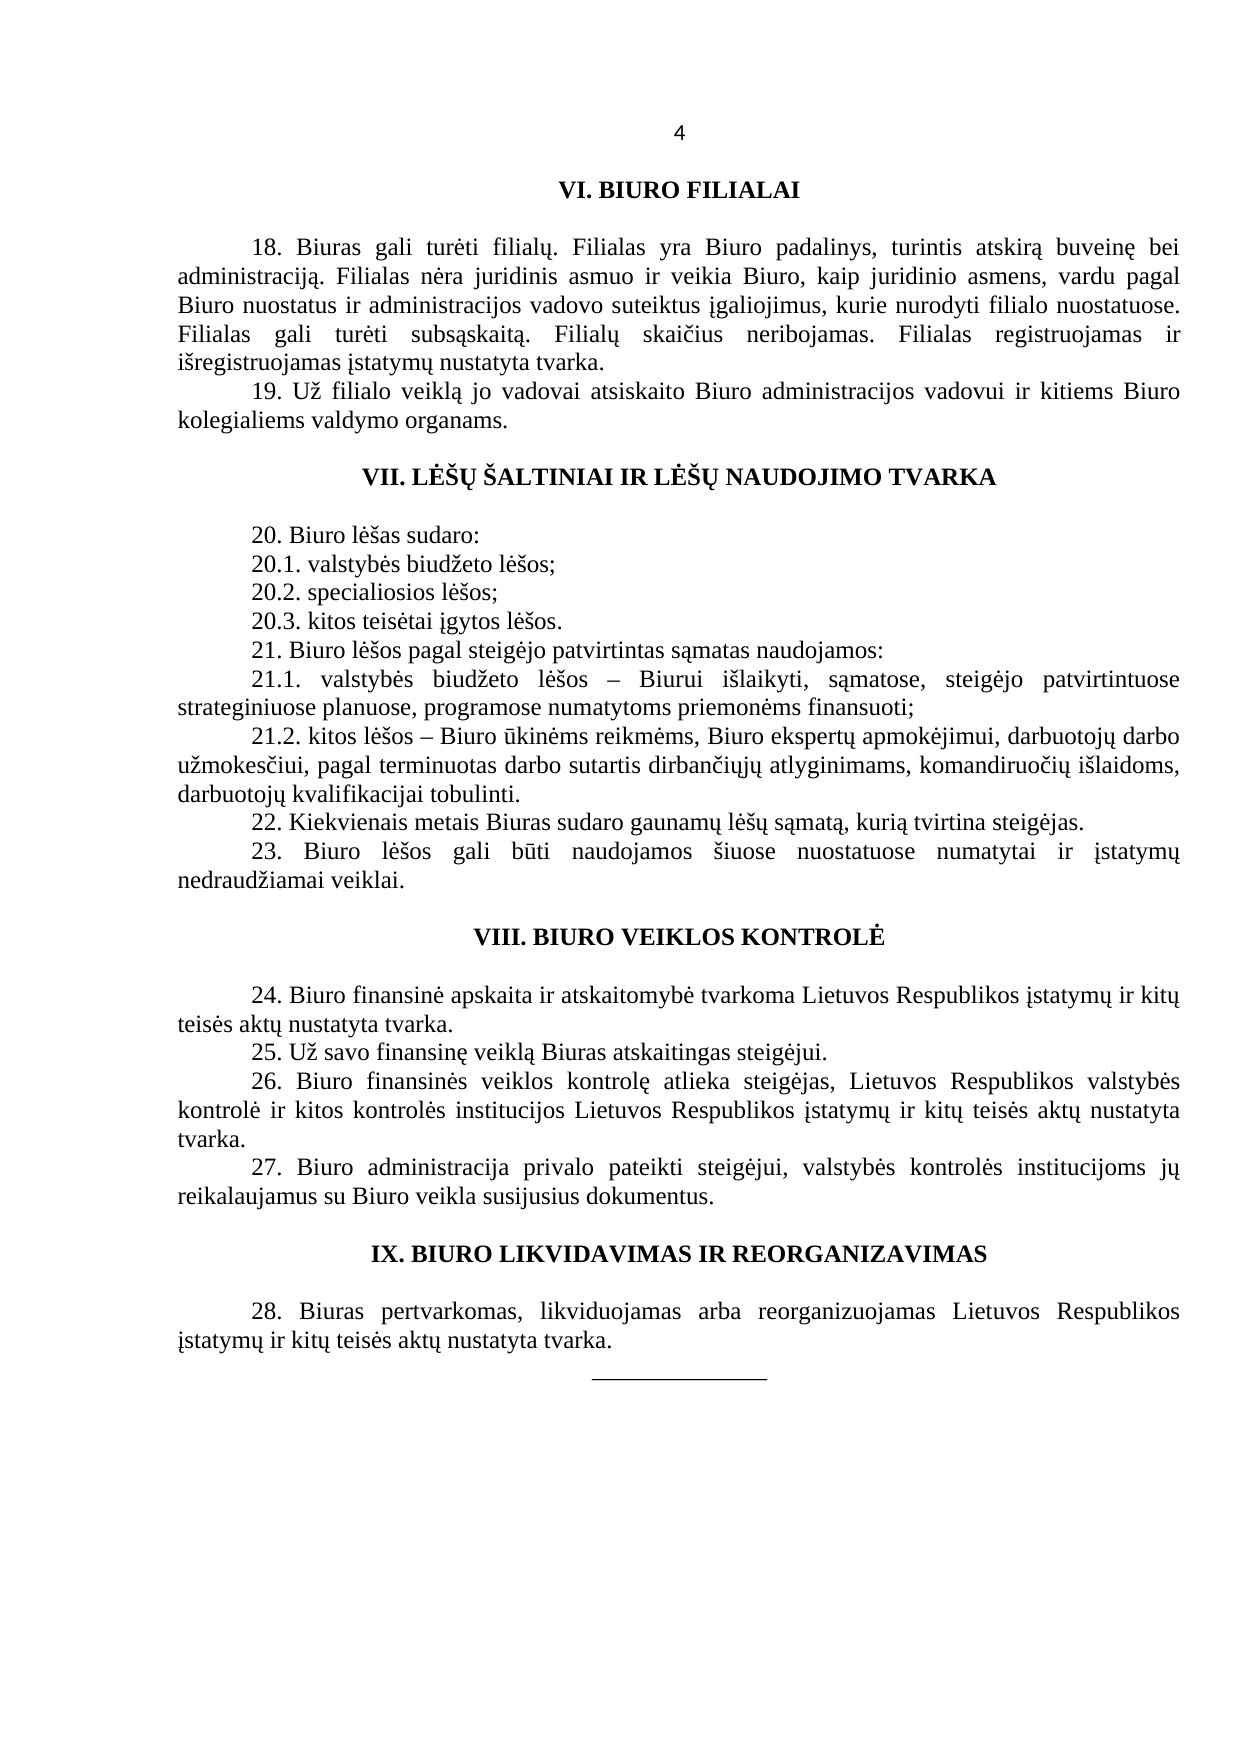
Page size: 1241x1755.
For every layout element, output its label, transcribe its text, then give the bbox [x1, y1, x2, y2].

text 20. Biuro lėšas sudaro: [177, 520, 1181, 549]
text 24. Biuro finansinė apskaita ir atskaitomybė tvarkoma Lietuvos Respublikos įstatymų ir kitų teisės aktų nustatyta tvarka. [177, 980, 1181, 1037]
text VII. LĖŠŲ ŠALTINIAI IR LĖŠŲ NAUDOJIMO TVARKA [177, 462, 1181, 491]
text IX. BIURO LIKVIDAVIMAS IR REORGANIZAVIMAS [177, 1239, 1181, 1267]
text 22. Kiekvienais metais Biuras sudaro gaunamų lėšų sąmatą, kurią tvirtina steigėjas. [177, 807, 1181, 836]
text 21.1. valstybės biudžeto lėšos – Biurui išlaikyti, sąmatose, steigėjo patvirtintuose strateginiuose planuose, programose numatytoms priemonėms finansuoti; [177, 664, 1181, 721]
text 27. Biuro administracija privalo pateikti steigėjui, valstybės kontrolės institucijoms jų reikalaujamus su Biuro veikla susijusius dokumentus. [177, 1152, 1181, 1210]
text 21. Biuro lėšos pagal steigėjo patvirtintas sąmatas naudojamos: [177, 635, 1181, 664]
text 23. Biuro lėšos gali būti naudojamos šiuose nuostatuose numatytai ir įstatymų nedraudžiamai veiklai. [177, 836, 1181, 894]
text 26. Biuro finansinės veiklos kontrolę atlieka steigėjas, Lietuvos Respublikos valstybės kontrolė ir kitos kontrolės institucijos Lietuvos Respublikos įstatymų ir kitų teisės aktų nustatyta tvarka. [177, 1066, 1181, 1152]
text 28. Biuras pertvarkomas, likviduojamas arba reorganizuojamas Lietuvos Respublikos įstatymų ir kitų teisės aktų nustatyta tvarka. [177, 1296, 1181, 1354]
text 20.1. valstybės biudžeto lėšos; [177, 549, 1181, 577]
text ______________ [177, 1354, 1181, 1382]
text VIII. BIURO VEIKLOS KONTROLĖ [177, 922, 1181, 951]
text 19. Už filialo veiklą jo vadovai atsiskaito Biuro administracijos vadovui ir kitiems Biuro kolegialiems valdymo organams. [177, 376, 1181, 434]
text 18. Biuras gali turėti filialų. Filialas yra Biuro padalinys, turintis atskirą buveinę bei administraciją. Filialas nėra juridinis asmuo ir veikia Biuro, kaip juridinio asmens, vardu pagal Biuro nuostatus ir administracijos vadovo suteiktus įgaliojimus, kurie nurodyti filialo nuostatuose. Filialas gali turėti subsąskaitą. Filialų skaičius neribojamas. Filialas registruojamas ir išregistruojamas įstatymų nustatyta tvarka. [177, 232, 1181, 376]
text 20.3. kitos teisėtai įgytos lėšos. [177, 606, 1181, 635]
text 20.2. specialiosios lėšos; [177, 577, 1181, 606]
text VI. BIURO FILIALAI [177, 175, 1181, 204]
text 25. Už savo finansinę veiklą Biuras atskaitingas steigėjui. [177, 1037, 1181, 1066]
text 21.2. kitos lėšos – Biuro ūkinėms reikmėms, Biuro ekspertų apmokėjimui, darbuotojų darbo užmokesčiui, pagal terminuotas darbo sutartis dirbančiųjų atlyginimams, komandiruočių išlaidoms, darbuotojų kvalifikacijai tobulinti. [177, 721, 1181, 807]
